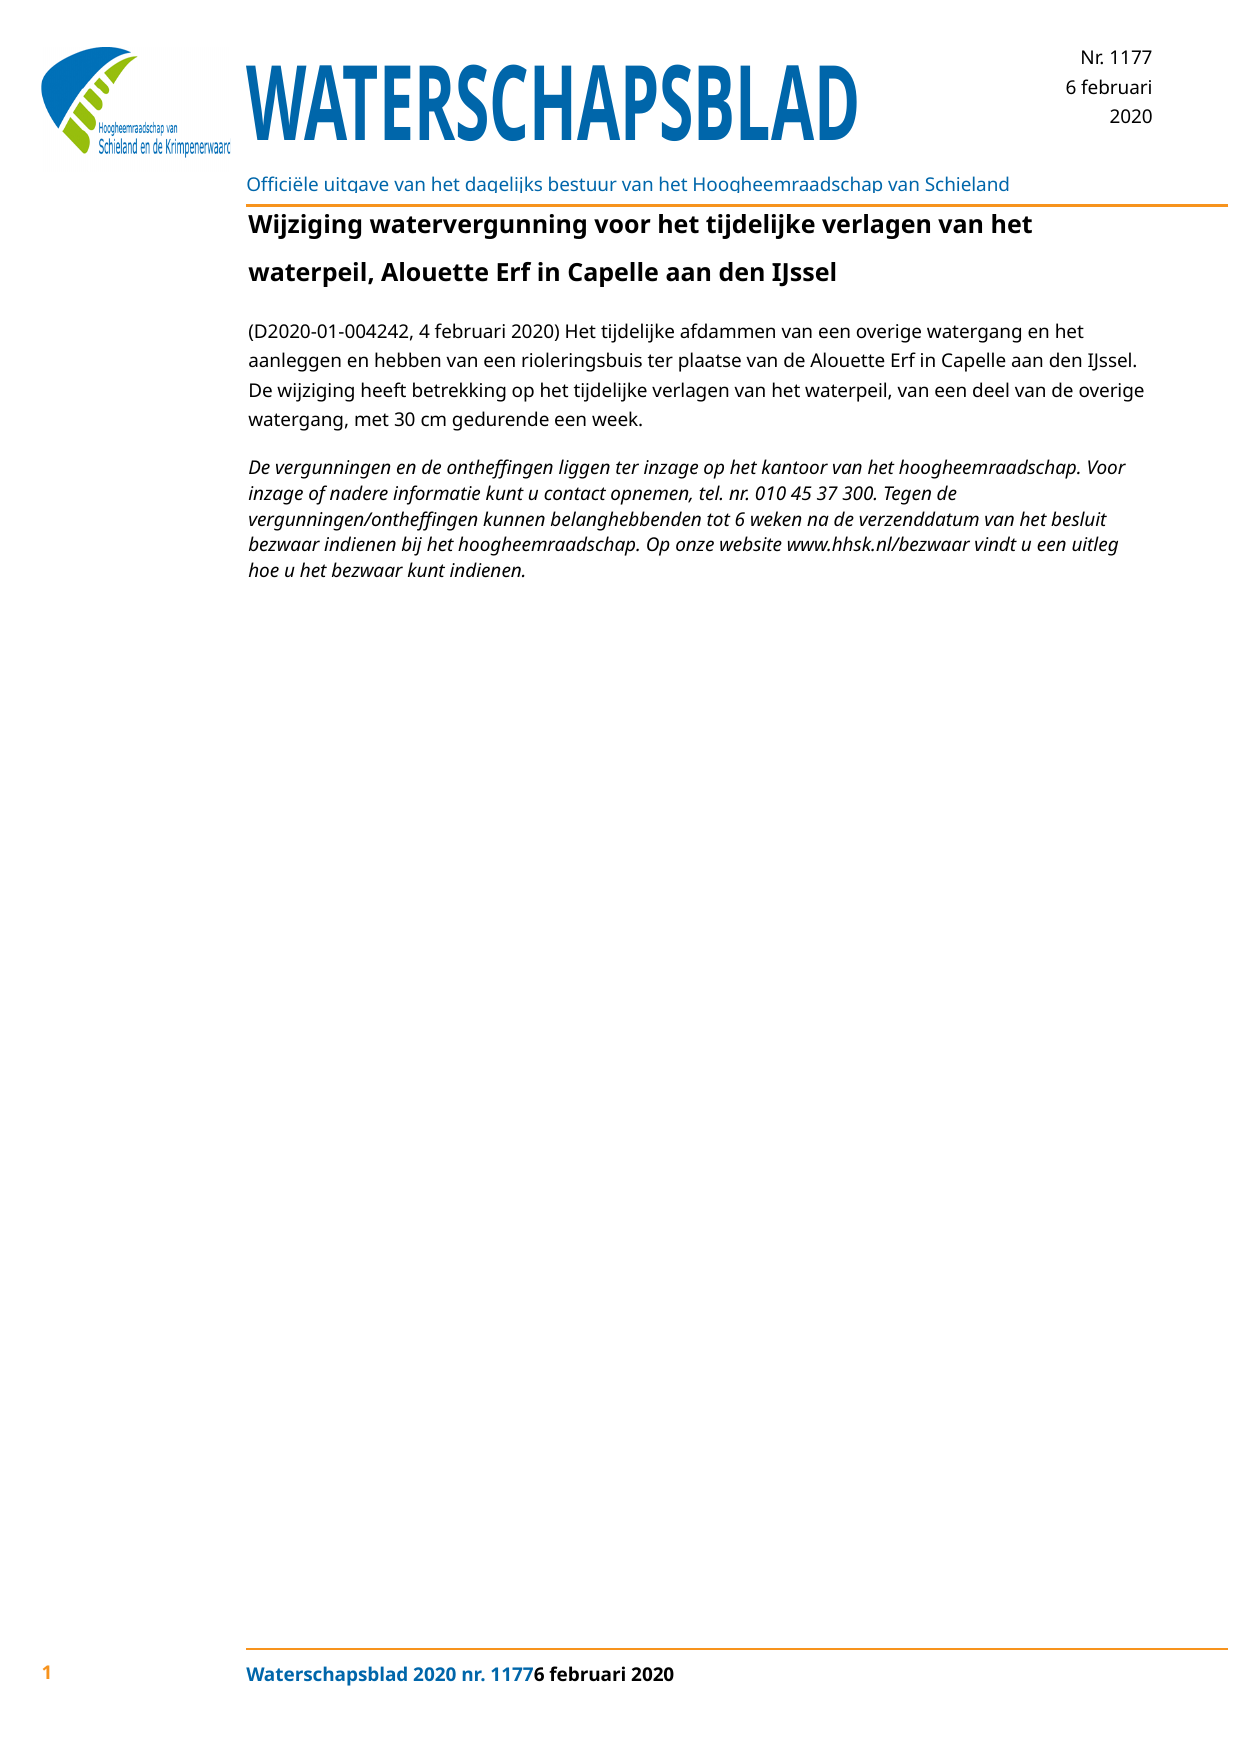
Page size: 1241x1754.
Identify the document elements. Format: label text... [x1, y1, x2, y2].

text De vergunningen en de ontheffingen liggen ter inzage op het kantoor van het hoogheemraadschap. Voor inzage of nadere informatie kunt u contact opnemen, tel. nr. 010 45 37 300. Tegen de vergunningen/ontheffingen kunnen belanghebbenden tot 6 weken na de verzenddatum van het besluit bezwaar indienen bij het hoogheemraadschap. Op onze website www.hhsk.nl/bezwaar vindt u een uitleg hoe u het bezwaar kunt indienen. [248, 454, 1152, 583]
text Wijziging watervergunning voor het tijdelijke verlagen van het waterpeil, Alouette Erf in Capelle aan den IJssel [248, 207, 1152, 288]
text (D2020-01-004242, 4 februari 2020) Het tijdelijke afdammen van een overige watergang en het aanleggen en hebben van een rioleringsbuis ter plaatse van de Alouette Erf in Capelle aan den IJssel. De wijziging heeft betrekking op het tijdelijke verlagen van het waterpeil, van een deel van de overige watergang, met 30 cm gedurende een week. [248, 318, 1152, 432]
picture [41, 47, 231, 172]
